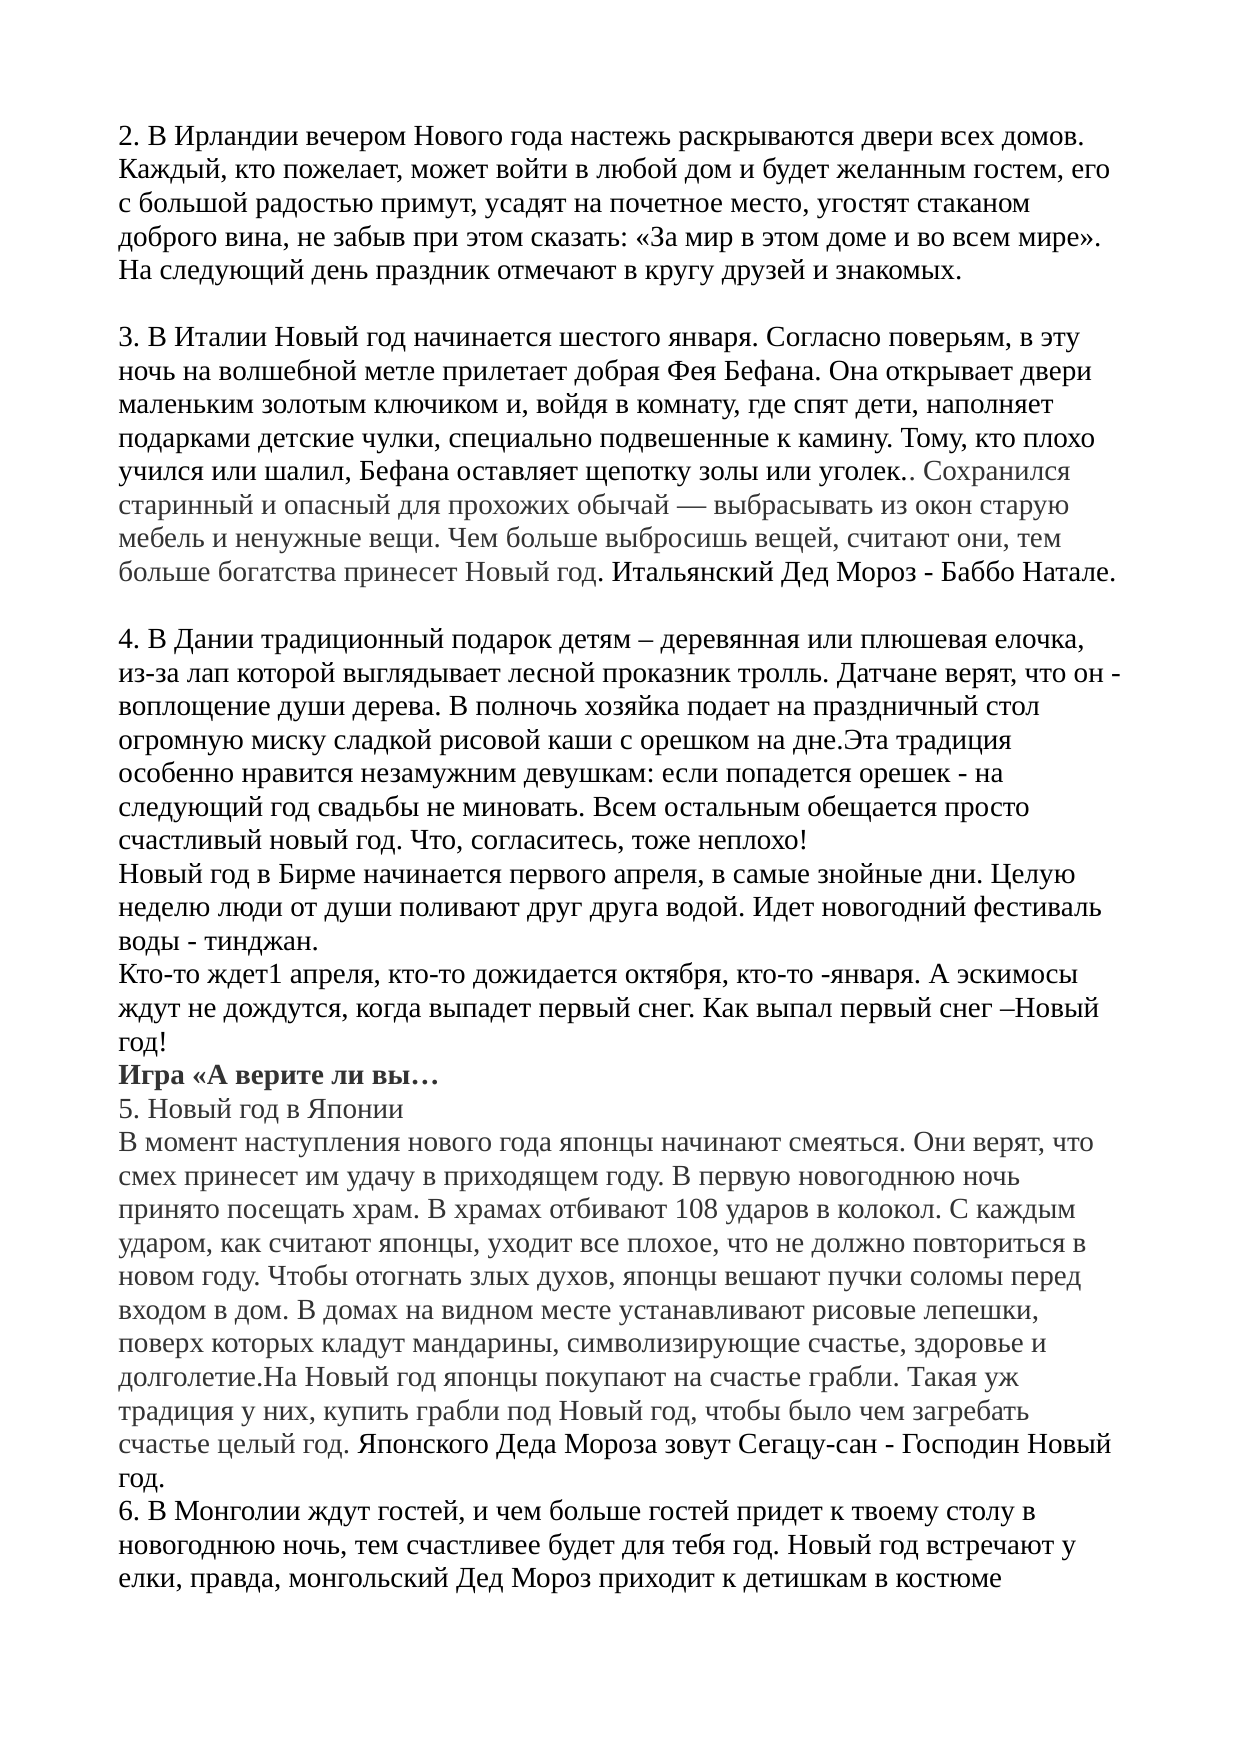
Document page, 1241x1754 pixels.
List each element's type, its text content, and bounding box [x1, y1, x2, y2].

text 5. Новый год в Японии [118, 1091, 1122, 1124]
text 6. В Монголии ждут гостей, и чем больше гостей придет к твоему столу в новогоднюю ночь, тем счастливее будет для тебя год. Новый год встречают у елки, правда, монгольский Дед Мороз приходит к детишкам в костюме [118, 1493, 1122, 1594]
text 4. В Дании традиционный подарок детям – деревянная или плюшевая елочка, из-за лап которой выглядывает лесной проказник тролль. Датчане верят, что он - воплощение души дерева. В полночь хозяйка подает на праздничный стол огромную миску сладкой рисовой каши с орешком на дне.Эта традиция особенно нравится незамужним девушкам: если попадется орешек - на следующий год свадьбы не миновать. Всем остальным обещается просто счастливый новый год. Что, согласитесь, тоже неплохо! [118, 621, 1122, 856]
text В момент наступления нового года японцы начинают смеяться. Они верят, что смех принесет им удачу в приходящем году. В первую новогоднюю ночь принято посещать храм. В храмах отбивают 108 ударов в колокол. С каждым ударом, как считают японцы, уходит все плохое, что не должно повториться в новом году. Чтобы отогнать злых духов, японцы вешают пучки соломы перед входом в дом. В домах на видном месте устанавливают рисовые лепешки, поверх которых кладут мандарины, символизирующие счастье, здоровье и долголетие.На Новый год японцы покупают на счастье грабли. Такая уж традиция у них, купить грабли под Новый год, чтобы было чем загребать счастье целый год. Японского Деда Мороза зовут Сегацу-сан - Господин Новый год. [118, 1124, 1122, 1493]
text Игра «А верите ли вы… [118, 1057, 1122, 1091]
text 3. В Италии Новый год начинается шестого января. Согласно поверьям, в эту ночь на волшебной метле прилетает добрая Фея Бефана. Она открывает двери маленьким золотым ключиком и, войдя в комнату, где спят дети, наполняет подарками детские чулки, специально подвешенные к камину. Тому, кто плохо учился или шалил, Бефана оставляет щепотку золы или уголек.. Сохранился старинный и опасный для прохожих обычай — выбрасывать из окон старую мебель и ненужные вещи. Чем больше выбросишь вещей, считают они, тем больше богатства принесет Новый год. Итальянский Дед Мороз - Баббо Натале. [118, 319, 1122, 588]
text Кто-то ждет1 апреля, кто-то дожидается октября, кто-то -января. А эскимосы ждут не дождутся, когда выпадет первый снег. Как выпал первый снег –Новый год! [118, 957, 1122, 1057]
text 2. В Ирландии вечером Нового года настежь раскрываются двери всех домов. Каждый, кто пожелает, может войти в любой дом и будет желанным гостем, его с большой радостью примут, усадят на почетное место, угостят стаканом доброго вина, не забыв при этом сказать: «За мир в этом доме и во всем мире». На следующий день праздник отмечают в кругу друзей и знакомых. [118, 118, 1122, 286]
text Новый год в Бирме начинается первого апреля, в самые знойные дни. Целую неделю люди от души поливают друг друга водой. Идет новогодний фестиваль воды - тинджан. [118, 856, 1122, 957]
